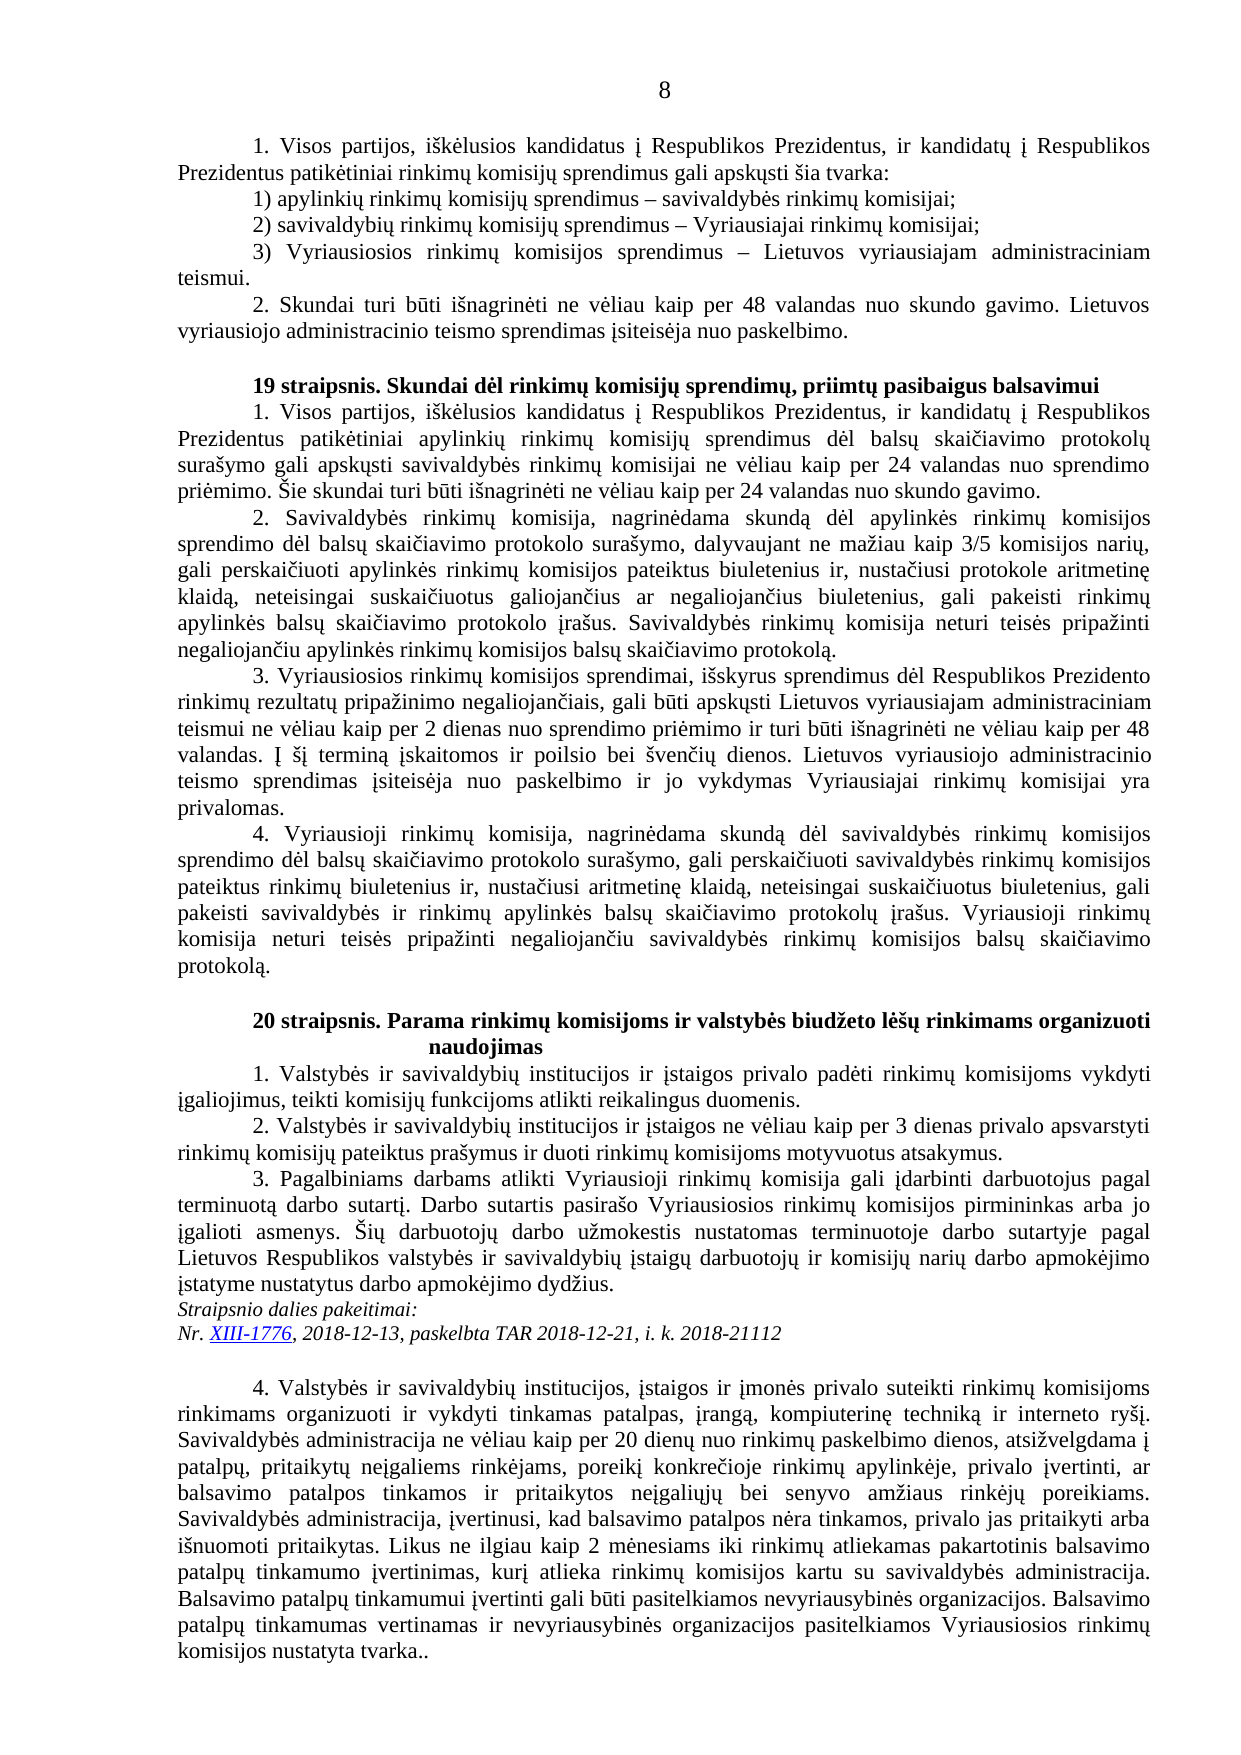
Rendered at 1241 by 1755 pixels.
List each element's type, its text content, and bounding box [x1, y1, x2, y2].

text Nr. XIII-1776, 2018-12-13, paskelbta TAR 2018-12-21, i. k. 2018-21112 [177, 1321, 1152, 1345]
text 3. Vyriausiosios rinkimų komisijos sprendimai, išskyrus sprendimus dėl Respublikos Prezidento rinkimų rezultatų pripažinimo negaliojančiais, gali būti apskųsti Lietuvos vyriausiajam administraciniam teismui ne vėliau kaip per 2 dienas nuo sprendimo priėmimo ir turi būti išnagrinėti ne vėliau kaip per 48 valandas. Į šį terminą įskaitomos ir poilsio bei švenčių dienos. Lietuvos vyriausiojo administracinio teismo sprendimas įsiteisėja nuo paskelbimo ir jo vykdymas Vyriausiajai rinkimų komisijai yra privalomas. [177, 662, 1152, 820]
text 1. Visos partijos, iškėlusios kandidatus į Respublikos Prezidentus, ir kandidatų į Respublikos Prezidentus patikėtiniai rinkimų komisijų sprendimus gali apskųsti šia tvarka: [177, 132, 1152, 185]
text Straipsnio dalies pakeitimai: [177, 1297, 1152, 1321]
text 3) Vyriausiosios rinkimų komisijos sprendimus – Lietuvos vyriausiajam administraciniam teismui. [177, 238, 1152, 291]
text 20 straipsnis. Parama rinkimų komisijoms ir valstybės biudžeto lėšų rinkimams organizuoti naudojimas [252, 1007, 1152, 1060]
text 2) savivaldybių rinkimų komisijų sprendimus – Vyriausiajai rinkimų komisijai; [177, 212, 1152, 238]
text 19 straipsnis. Skundai dėl rinkimų komisijų sprendimų, priimtų pasibaigus balsavimui [252, 372, 1152, 398]
text 3. Pagalbiniams darbams atlikti Vyriausioji rinkimų komisija gali įdarbinti darbuotojus pagal terminuotą darbo sutartį. Darbo sutartis pasirašo Vyriausiosios rinkimų komisijos pirmininkas arba jo įgalioti asmenys. Šių darbuotojų darbo užmokestis nustatomas terminuotoje darbo sutartyje pagal Lietuvos Respublikos valstybės ir savivaldybių įstaigų darbuotojų ir komisijų narių darbo apmokėjimo įstatyme nustatytus darbo apmokėjimo dydžius. [177, 1165, 1152, 1297]
text 1. Visos partijos, iškėlusios kandidatus į Respublikos Prezidentus, ir kandidatų į Respublikos Prezidentus patikėtiniai apylinkių rinkimų komisijų sprendimus dėl balsų skaičiavimo protokolų surašymo gali apskųsti savivaldybės rinkimų komisijai ne vėliau kaip per 24 valandas nuo sprendimo priėmimo. Šie skundai turi būti išnagrinėti ne vėliau kaip per 24 valandas nuo skundo gavimo. [177, 398, 1152, 504]
text 1) apylinkių rinkimų komisijų sprendimus – savivaldybės rinkimų komisijai; [177, 185, 1152, 212]
text 1. Valstybės ir savivaldybių institucijos ir įstaigos privalo padėti rinkimų komisijoms vykdyti įgaliojimus, teikti komisijų funkcijoms atlikti reikalingus duomenis. [177, 1060, 1152, 1112]
text 2. Valstybės ir savivaldybių institucijos ir įstaigos ne vėliau kaip per 3 dienas privalo apsvarstyti rinkimų komisijų pateiktus prašymus ir duoti rinkimų komisijoms motyvuotus atsakymus. [177, 1112, 1152, 1165]
text 4. Valstybės ir savivaldybių institucijos, įstaigos ir įmonės privalo suteikti rinkimų komisijoms rinkimams organizuoti ir vykdyti tinkamas patalpas, įrangą, kompiuterinę techniką ir interneto ryšį. Savivaldybės administracija ne vėliau kaip per 20 dienų nuo rinkimų paskelbimo dienos, atsižvelgdama į patalpų, pritaikytų neįgaliems rinkėjams, poreikį konkrečioje rinkimų apylinkėje, privalo įvertinti, ar balsavimo patalpos tinkamos ir pritaikytos neįgaliųjų bei senyvo amžiaus rinkėjų poreikiams. Savivaldybės administracija, įvertinusi, kad balsavimo patalpos nėra tinkamos, privalo jas pritaikyti arba išnuomoti pritaikytas. Likus ne ilgiau kaip 2 mėnesiams iki rinkimų atliekamas pakartotinis balsavimo patalpų tinkamumo įvertinimas, kurį atlieka rinkimų komisijos kartu su savivaldybės administracija. Balsavimo patalpų tinkamumui įvertinti gali būti pasitelkiamos nevyriausybinės organizacijos. Balsavimo patalpų tinkamumas vertinamas ir nevyriausybinės organizacijos pasitelkiamos Vyriausiosios rinkimų komisijos nustatyta tvarka.. [177, 1374, 1152, 1664]
text 2. Skundai turi būti išnagrinėti ne vėliau kaip per 48 valandas nuo skundo gavimo. Lietuvos vyriausiojo administracinio teismo sprendimas įsiteisėja nuo paskelbimo. [177, 291, 1152, 343]
text 4. Vyriausioji rinkimų komisija, nagrinėdama skundą dėl savivaldybės rinkimų komisijos sprendimo dėl balsų skaičiavimo protokolo surašymo, gali perskaičiuoti savivaldybės rinkimų komisijos pateiktus rinkimų biuletenius ir, nustačiusi aritmetinę klaidą, neteisingai suskaičiuotus biuletenius, gali pakeisti savivaldybės ir rinkimų apylinkės balsų skaičiavimo protokolų įrašus. Vyriausioji rinkimų komisija neturi teisės pripažinti negaliojančiu savivaldybės rinkimų komisijos balsų skaičiavimo protokolą. [177, 820, 1152, 978]
text 2. Savivaldybės rinkimų komisija, nagrinėdama skundą dėl apylinkės rinkimų komisijos sprendimo dėl balsų skaičiavimo protokolo surašymo, dalyvaujant ne mažiau kaip 3/5 komisijos narių, gali perskaičiuoti apylinkės rinkimų komisijos pateiktus biuletenius ir, nustačiusi protokole aritmetinę klaidą, neteisingai suskaičiuotus galiojančius ar negaliojančius biuletenius, gali pakeisti rinkimų apylinkės balsų skaičiavimo protokolo įrašus. Savivaldybės rinkimų komisija neturi teisės pripažinti negaliojančiu apylinkės rinkimų komisijos balsų skaičiavimo protokolą. [177, 504, 1152, 662]
